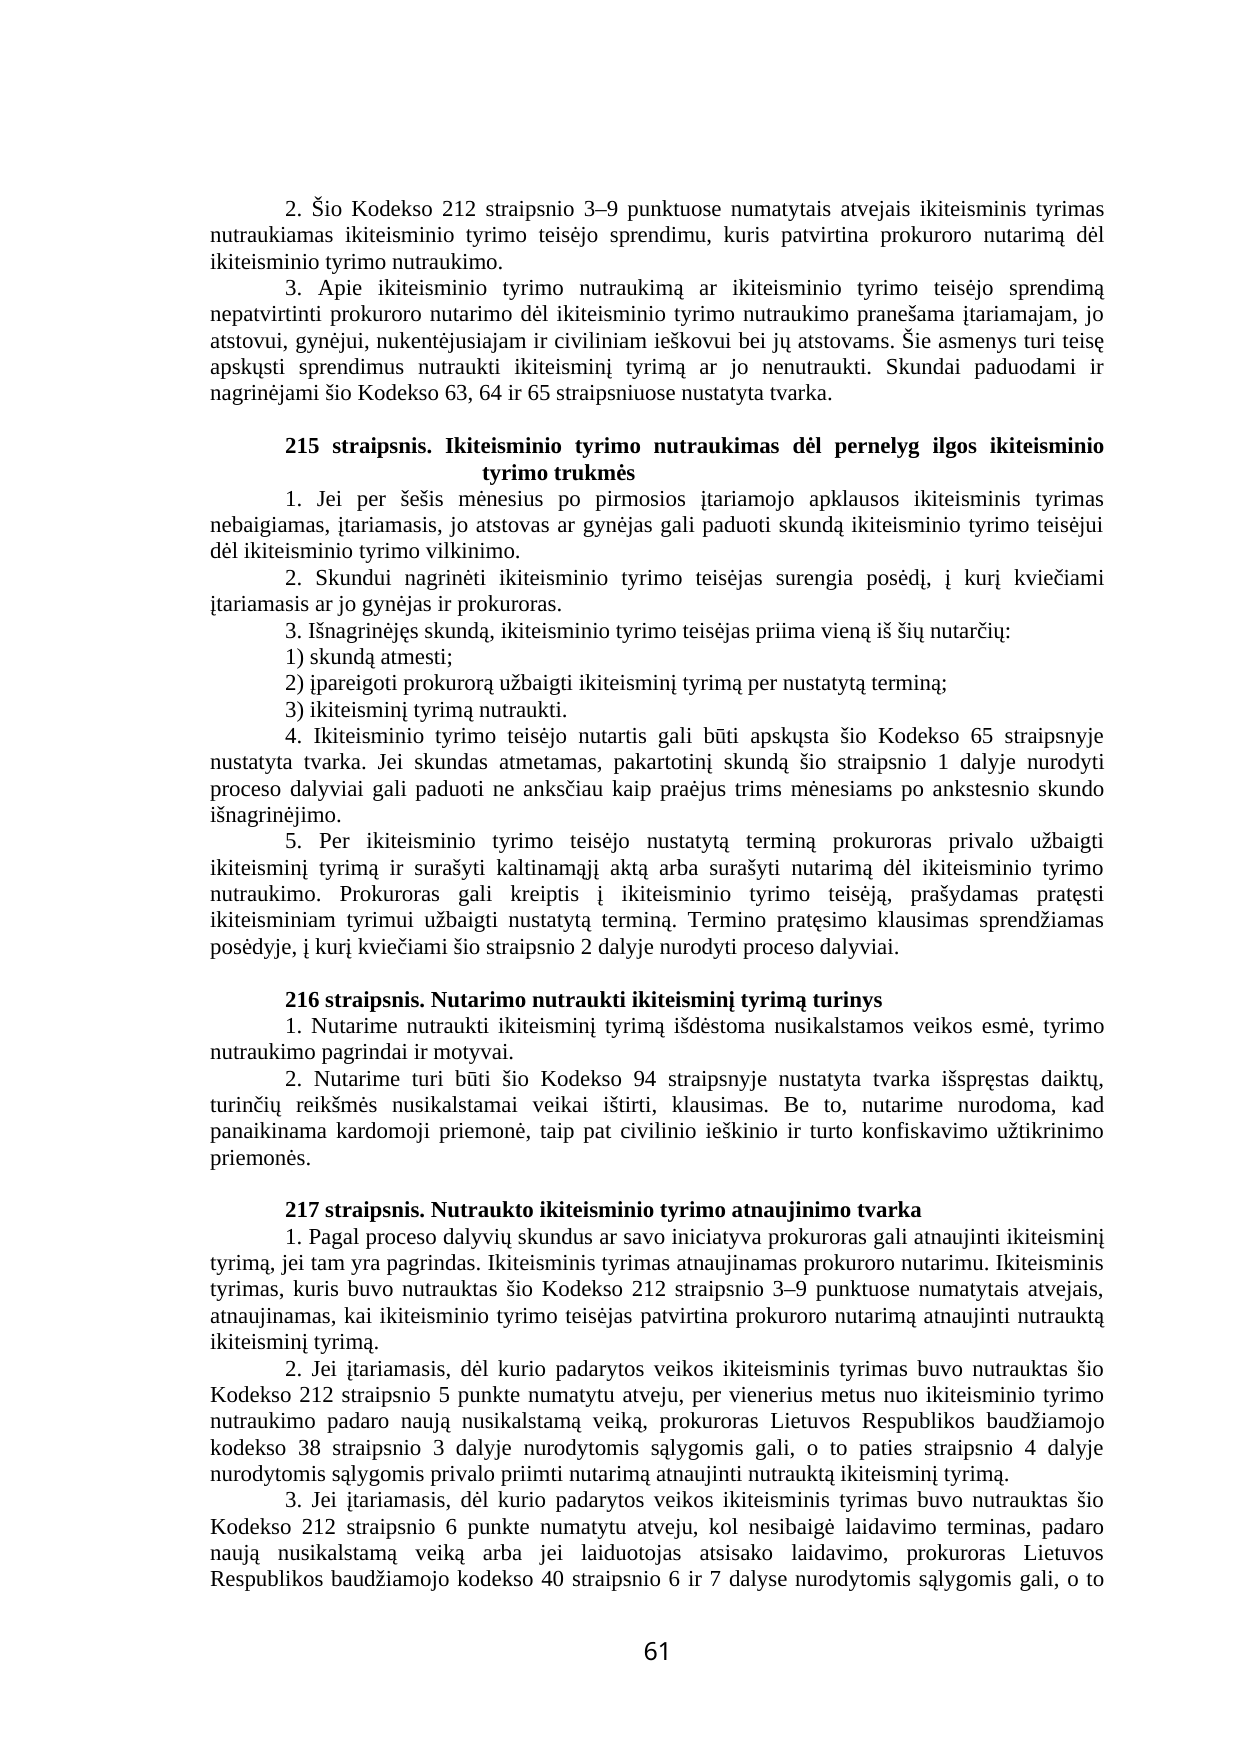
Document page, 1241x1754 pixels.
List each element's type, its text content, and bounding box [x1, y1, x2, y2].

text 1. Jei per šešis mėnesius po pirmosios įtariamojo apklausos ikiteisminis tyrimas nebaigiamas, įtariamasis, jo atstovas ar gynėjas gali paduoti skundą ikiteisminio tyrimo teisėjui dėl ikiteisminio tyrimo vilkinimo. [210, 485, 1106, 564]
text 3. Jei įtariamasis, dėl kurio padarytos veikos ikiteisminis tyrimas buvo nutrauktas šio Kodekso 212 straipsnio 6 punkte numatytu atveju, kol nesibaigė laidavimo terminas, padaro naują nusikalstamą veiką arba jei laiduotojas atsisako laidavimo, prokuroras Lietuvos Respublikos baudžiamojo kodekso 40 straipsnio 6 ir 7 dalyse nurodytomis sąlygomis gali, o to [210, 1486, 1106, 1592]
text 2. Skundui nagrinėti ikiteisminio tyrimo teisėjas surengia posėdį, į kurį kviečiami įtariamasis ar jo gynėjas ir prokuroras. [210, 564, 1106, 617]
text 1. Nutarime nutraukti ikiteisminį tyrimą išdėstoma nusikalstamos veikos esmė, tyrimo nutraukimo pagrindai ir motyvai. [210, 1012, 1106, 1065]
text 215 straipsnis. Ikiteisminio tyrimo nutraukimas dėl pernelyg ilgos ikiteisminio tyrimo trukmės [285, 432, 1106, 485]
text 3. Apie ikiteisminio tyrimo nutraukimą ar ikiteisminio tyrimo teisėjo sprendimą nepatvirtinti prokuroro nutarimo dėl ikiteisminio tyrimo nutraukimo pranešama įtariamajam, jo atstovui, gynėjui, nukentėjusiajam ir civiliniam ieškovui bei jų atstovams. Šie asmenys turi teisę apskųsti sprendimus nutraukti ikiteisminį tyrimą ar jo nenutraukti. Skundai paduodami ir nagrinėjami šio Kodekso 63, 64 ir 65 straipsniuose nustatyta tvarka. [210, 274, 1106, 406]
text 2. Nutarime turi būti šio Kodekso 94 straipsnyje nustatyta tvarka išspręstas daiktų, turinčių reikšmės nusikalstamai veikai ištirti, klausimas. Be to, nutarime nurodoma, kad panaikinama kardomoji priemonė, taip pat civilinio ieškinio ir turto konfiskavimo užtikrinimo priemonės. [210, 1065, 1106, 1170]
text 2. Jei įtariamasis, dėl kurio padarytos veikos ikiteisminis tyrimas buvo nutrauktas šio Kodekso 212 straipsnio 5 punkte numatytu atveju, per vienerius metus nuo ikiteisminio tyrimo nutraukimo padaro naują nusikalstamą veiką, prokuroras Lietuvos Respublikos baudžiamojo kodekso 38 straipsnio 3 dalyje nurodytomis sąlygomis gali, o to paties straipsnio 4 dalyje nurodytomis sąlygomis privalo priimti nutarimą atnaujinti nutrauktą ikiteisminį tyrimą. [210, 1354, 1106, 1486]
text 4. Ikiteisminio tyrimo teisėjo nutartis gali būti apskųsta šio Kodekso 65 straipsnyje nustatyta tvarka. Jei skundas atmetamas, pakartotinį skundą šio straipsnio 1 dalyje nurodyti proceso dalyviai gali paduoti ne anksčiau kaip praėjus trims mėnesiams po ankstesnio skundo išnagrinėjimo. [210, 722, 1106, 827]
text 3. Išnagrinėjęs skundą, ikiteisminio tyrimo teisėjas priima vieną iš šių nutarčių: [210, 617, 1106, 643]
text 217 straipsnis. Nutraukto ikiteisminio tyrimo atnaujinimo tvarka [210, 1196, 1106, 1223]
text 5. Per ikiteisminio tyrimo teisėjo nustatytą terminą prokuroras privalo užbaigti ikiteisminį tyrimą ir surašyti kaltinamąjį aktą arba surašyti nutarimą dėl ikiteisminio tyrimo nutraukimo. Prokuroras gali kreiptis į ikiteisminio tyrimo teisėją, prašydamas pratęsti ikiteisminiam tyrimui užbaigti nustatytą terminą. Termino pratęsimo klausimas sprendžiamas posėdyje, į kurį kviečiami šio straipsnio 2 dalyje nurodyti proceso dalyviai. [210, 827, 1106, 959]
text 1. Pagal proceso dalyvių skundus ar savo iniciatyva prokuroras gali atnaujinti ikiteisminį tyrimą, jei tam yra pagrindas. Ikiteisminis tyrimas atnaujinamas prokuroro nutarimu. Ikiteisminis tyrimas, kuris buvo nutrauktas šio Kodekso 212 straipsnio 3–9 punktuose numatytais atvejais, atnaujinamas, kai ikiteisminio tyrimo teisėjas patvirtina prokuroro nutarimą atnaujinti nutrauktą ikiteisminį tyrimą. [210, 1223, 1106, 1354]
text 2. Šio Kodekso 212 straipsnio 3–9 punktuose numatytais atvejais ikiteisminis tyrimas nutraukiamas ikiteisminio tyrimo teisėjo sprendimu, kuris patvirtina prokuroro nutarimą dėl ikiteisminio tyrimo nutraukimo. [210, 195, 1106, 274]
text 2) įpareigoti prokurorą užbaigti ikiteisminį tyrimą per nustatytą terminą; [210, 669, 1106, 696]
text 3) ikiteisminį tyrimą nutraukti. [210, 696, 1106, 722]
text 216 straipsnis. Nutarimo nutraukti ikiteisminį tyrimą turinys [210, 986, 1106, 1012]
text 1) skundą atmesti; [210, 643, 1106, 669]
